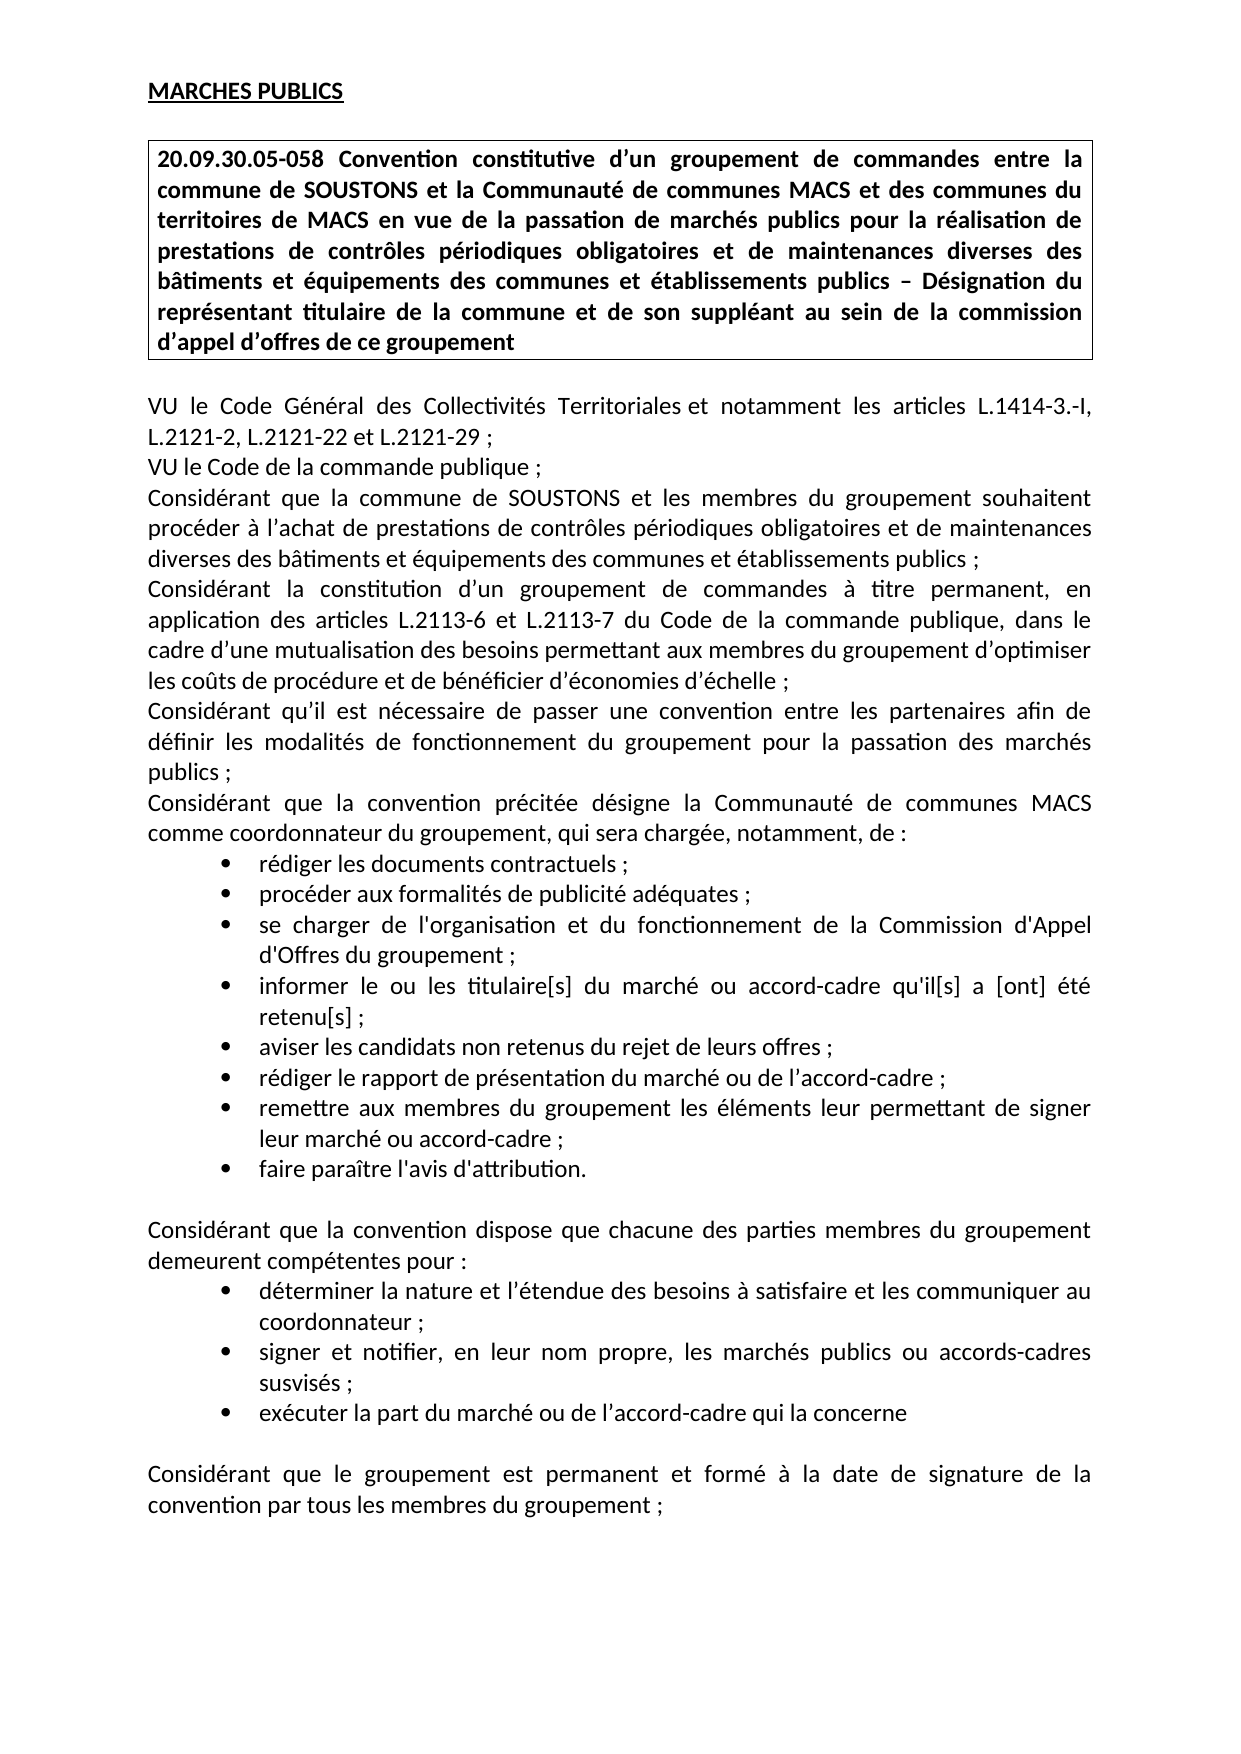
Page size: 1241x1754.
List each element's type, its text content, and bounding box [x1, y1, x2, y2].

list rédiger les documents contractuels ; [221, 848, 1093, 879]
list rédiger le rapport de présentation du marché ou de l’accord-cadre ; [221, 1062, 1093, 1092]
text Considérant que la convention précitée désigne la Communauté de communes MACS comme coordonnateur du groupement, qui sera chargée, notamment, de : [148, 787, 1093, 848]
text Considérant qu’il est nécessaire de passer une convention entre les partenaires afin de définir les modalités de fonctionnement du groupement pour la passation des marchés publics ; [148, 696, 1093, 787]
text Considérant que la convention dispose que chacune des parties membres du groupement demeurent compétentes pour : [148, 1214, 1093, 1275]
text Considérant que la commune de SOUSTONS et les membres du groupement souhaitent procéder à l’achat de prestations de contrôles périodiques obligatoires et de maintenances diverses des bâtiments et équipements des communes et établissements publics ; [148, 482, 1093, 573]
list signer et notifier, en leur nom propre, les marchés publics ou accords-cadres susvisés ; [221, 1336, 1093, 1397]
text Considérant la constitution d’un groupement de commandes à titre permanent, en application des articles L.2113-6 et L.2113-7 du Code de la commande publique, dans le cadre d’une mutualisation des besoins permettant aux membres du groupement d’optimiser les coûts de procédure et de bénéficier d’économies d’échelle ; [148, 573, 1093, 696]
text Considérant que le groupement est permanent et formé à la date de signature de la convention par tous les membres du groupement ; [148, 1458, 1093, 1519]
text VU le Code Général des Collectivités Territoriales et notamment les articles L.1414-3.-I, L.2121-2, L.2121-22 et L.2121-29 ; [148, 390, 1093, 451]
list remettre aux membres du groupement les éléments leur permettant de signer leur marché ou accord-cadre ; [221, 1092, 1093, 1153]
list déterminer la nature et l’étendue des besoins à satisfaire et les communiquer au coordonnateur ; [221, 1275, 1093, 1336]
list se charger de l'organisation et du fonctionnement de la Commission d'Appel d'Offres du groupement ; [221, 909, 1093, 970]
list exécuter la part du marché ou de l’accord-cadre qui la concerne [221, 1397, 1093, 1428]
list informer le ou les titulaire[s] du marché ou accord-cadre qu'il[s] a [ont] été retenu[s] ; [221, 970, 1093, 1031]
text 20.09.30.05-058 Convention constitutive d’un groupement de commandes entre la commune de SOUSTONS et la Communauté de communes MACS et des communes du territoires de MACS en vue de la passation de marchés publics pour la réalisation de prestations de contrôles périodiques obligatoires et de maintenances diverses des bâtiments et équipements des communes et établissements publics – Désignation du représentant titulaire de la commune et de son suppléant au sein de la commission d’appel d’offres de ce groupement [149, 141, 1092, 359]
list procéder aux formalités de publicité adéquates ; [221, 879, 1093, 909]
text MARCHES PUBLICS [148, 75, 1093, 106]
list faire paraître l'avis d'attribution. [221, 1153, 1093, 1184]
text VU le Code de la commande publique ; [148, 451, 1093, 482]
list aviser les candidats non retenus du rejet de leurs offres ; [221, 1031, 1093, 1062]
